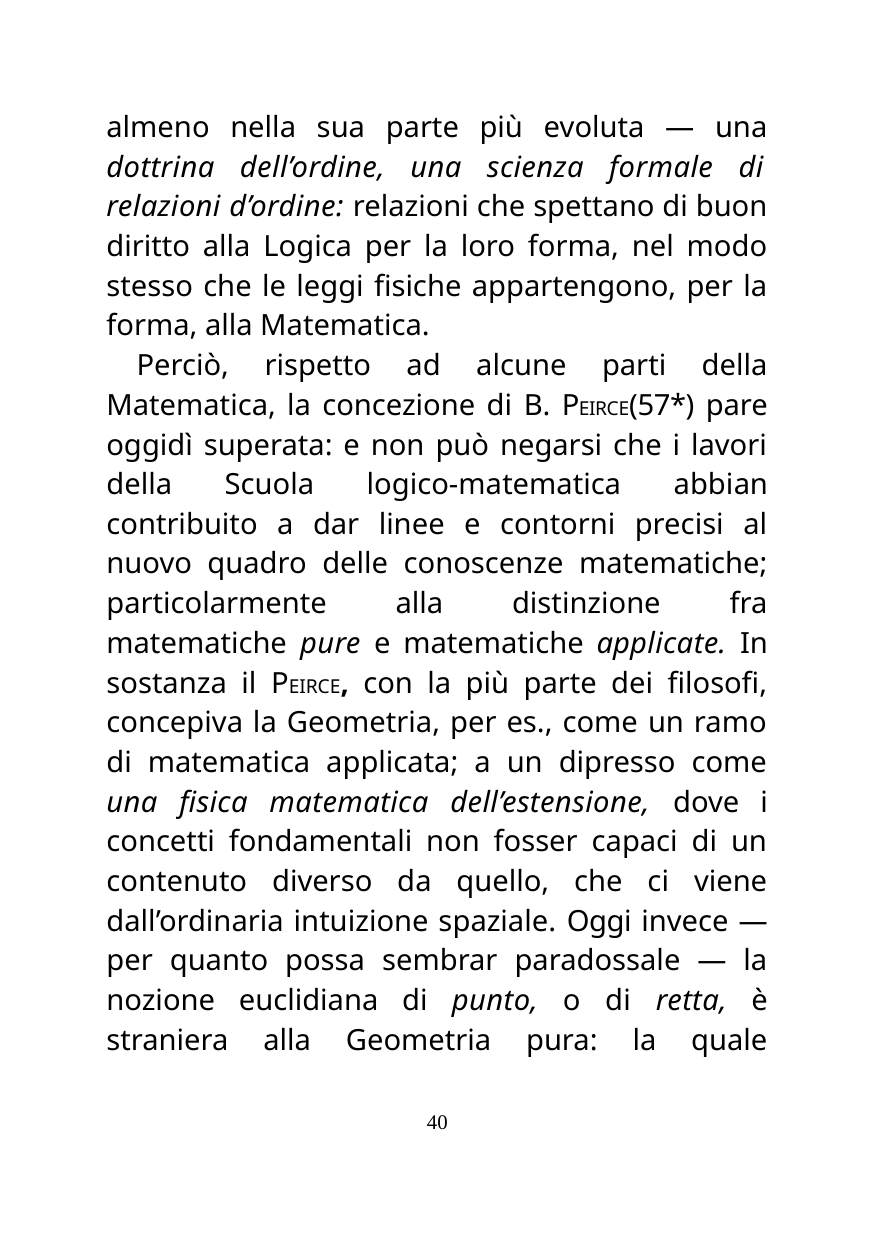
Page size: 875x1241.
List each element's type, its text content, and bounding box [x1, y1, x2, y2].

text Perciò, rispetto ad alcune parti della Matematica, la concezione di B. Peirce(57*) pare oggidì superata: e non può negarsi che i lavori della Scuola logico-matematica abbian contribuito a dar linee e contorni precisi al nuovo quadro delle conoscenze matematiche; particolarmente alla distinzione fra matematiche pure e matematiche applicate. In sostanza il Peirce, con la più parte dei filosofi, concepiva la Geometria, per es., come un ramo di matematica applicata; a un dipresso come una fisica matematica dell’estensione, dove i concetti fondamentali non fosser capaci di un contenuto diverso da quello, che ci viene dall’ordinaria intuizione spaziale. Oggi invece ― per quanto possa sembrar paradossale ― la nozione euclidiana di punto, o di retta, è straniera alla Geometria pura: la quale [106, 344, 768, 1059]
text almeno nella sua parte più evoluta ― una dottrina dell’ordine, una scienza formale di relazioni d’ordine: relazioni che spettano di buon diritto alla Logica per la loro forma, nel modo stesso che le leggi fisiche appartengono, per la forma, alla Matematica. [106, 106, 768, 344]
